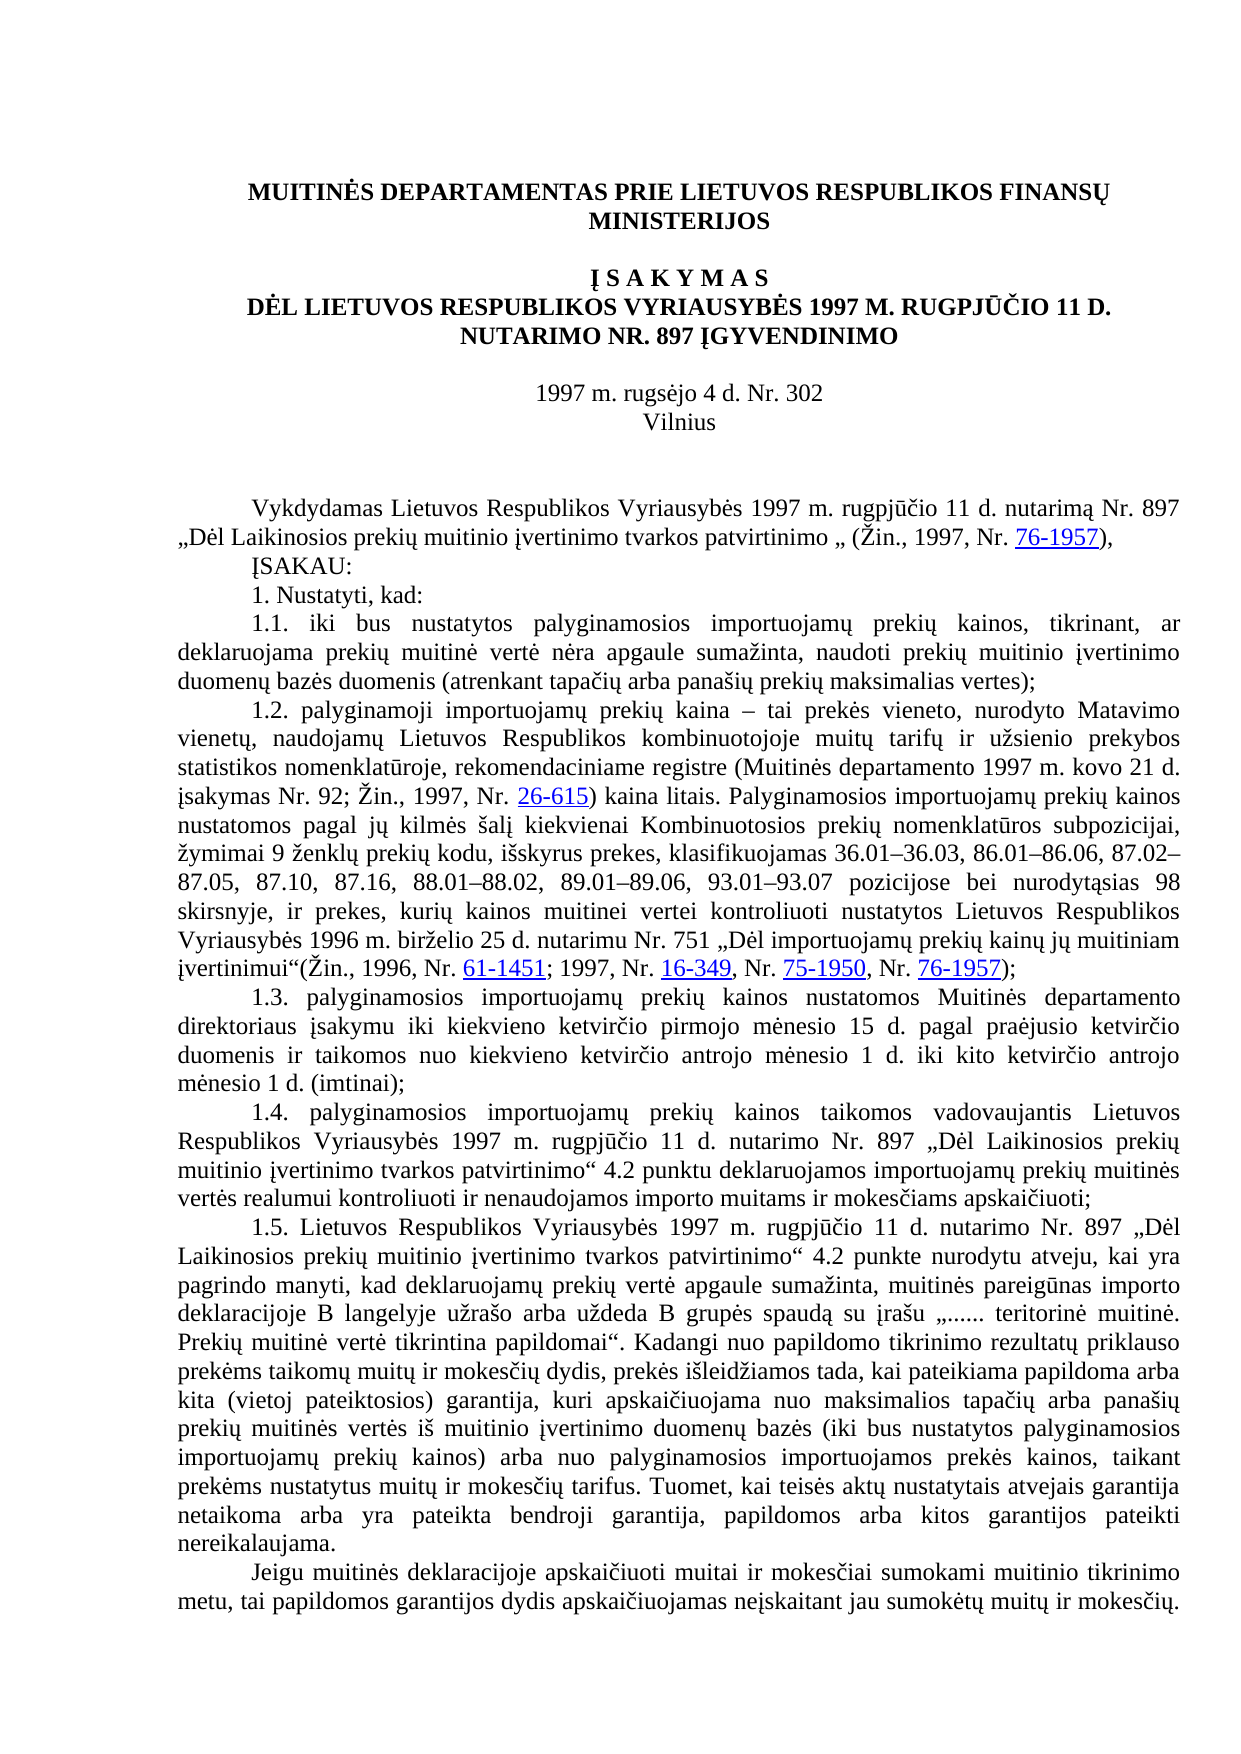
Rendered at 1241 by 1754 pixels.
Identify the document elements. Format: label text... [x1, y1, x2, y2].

text 1997 m. rugsėjo 4 d. Nr. 302 [177, 378, 1181, 407]
text 1.5. Lietuvos Respublikos Vyriausybės 1997 m. rugpjūčio 11 d. nutarimo Nr. 897 „Dėl Laikinosios prekių muitinio įvertinimo tvarkos patvirtinimo“ 4.2 punkte nurodytu atveju, kai yra pagrindo manyti, kad deklaruojamų prekių vertė apgaule sumažinta, muitinės pareigūnas importo deklaracijoje B langelyje užrašo arba uždeda B grupės spaudą su įrašu „...... teritorinė muitinė. Prekių muitinė vertė tikrintina papildomai“. Kadangi nuo papildomo tikrinimo rezultatų priklauso prekėms taikomų muitų ir mokesčių dydis, prekės išleidžiamos tada, kai pateikiama papildoma arba kita (vietoj pateiktosios) garantija, kuri apskaičiuojama nuo maksimalios tapačių arba panašių prekių muitinės vertės iš muitinio įvertinimo duomenų bazės (iki bus nustatytos palyginamosios importuojamų prekių kainos) arba nuo palyginamosios importuojamos prekės kainos, taikant prekėms nustatytus muitų ir mokesčių tarifus. Tuomet, kai teisės aktų nustatytais atvejais garantija netaikoma arba yra pateikta bendroji garantija, papildomos arba kitos garantijos pateikti nereikalaujama. [177, 1212, 1181, 1557]
text Vilnius [177, 407, 1181, 436]
text 1. Nustatyti, kad: [177, 580, 1181, 608]
text Į S A K Y M A S [177, 263, 1181, 292]
text DĖL LIETUVOS RESPUBLIKOS VYRIAUSYBĖS 1997 M. RUGPJŪČIO 11 D. NUTARIMO NR. 897 ĮGYVENDINIMO [177, 292, 1181, 350]
text 1.4. palyginamosios importuojamų prekių kainos taikomos vadovaujantis Lietuvos Respublikos Vyriausybės 1997 m. rugpjūčio 11 d. nutarimo Nr. 897 „Dėl Laikinosios prekių muitinio įvertinimo tvarkos patvirtinimo“ 4.2 punktu deklaruojamos importuojamų prekių muitinės vertės realumui kontroliuoti ir nenaudojamos importo muitams ir mokesčiams apskaičiuoti; [177, 1097, 1181, 1212]
text Vykdydamas Lietuvos Respublikos Vyriausybės 1997 m. rugpjūčio 11 d. nutarimą Nr. 897 „Dėl Laikinosios prekių muitinio įvertinimo tvarkos patvirtinimo „ (Žin., 1997, Nr. 76-1957), [177, 493, 1181, 551]
text ĮSAKAU: [177, 551, 1181, 580]
text Jeigu muitinės deklaracijoje apskaičiuoti muitai ir mokesčiai sumokami muitinio tikrinimo metu, tai papildomos garantijos dydis apskaičiuojamas neįskaitant jau sumokėtų muitų ir mokesčių. [177, 1557, 1181, 1615]
text 1.1. iki bus nustatytos palyginamosios importuojamų prekių kainos, tikrinant, ar deklaruojama prekių muitinė vertė nėra apgaule sumažinta, naudoti prekių muitinio įvertinimo duomenų bazės duomenis (atrenkant tapačių arba panašių prekių maksimalias vertes); [177, 608, 1181, 695]
text 1.3. palyginamosios importuojamų prekių kainos nustatomos Muitinės departamento direktoriaus įsakymu iki kiekvieno ketvirčio pirmojo mėnesio 15 d. pagal praėjusio ketvirčio duomenis ir taikomos nuo kiekvieno ketvirčio antrojo mėnesio 1 d. iki kito ketvirčio antrojo mėnesio 1 d. (imtinai); [177, 982, 1181, 1097]
text 1.2. palyginamoji importuojamų prekių kaina – tai prekės vieneto, nurodyto Matavimo vienetų, naudojamų Lietuvos Respublikos kombinuotojoje muitų tarifų ir užsienio prekybos statistikos nomenklatūroje, rekomendaciniame registre (Muitinės departamento 1997 m. kovo 21 d. įsakymas Nr. 92; Žin., 1997, Nr. 26-615) kaina litais. Palyginamosios importuojamų prekių kainos nustatomos pagal jų kilmės šalį kiekvienai Kombinuotosios prekių nomenklatūros subpozicijai, žymimai 9 ženklų prekių kodu, išskyrus prekes, klasifikuojamas 36.01–36.03, 86.01–86.06, 87.02–87.05, 87.10, 87.16, 88.01–88.02, 89.01–89.06, 93.01–93.07 pozicijose bei nurodytąsias 98 skirsnyje, ir prekes, kurių kainos muitinei vertei kontroliuoti nustatytos Lietuvos Respublikos Vyriausybės 1996 m. birželio 25 d. nutarimu Nr. 751 „Dėl importuojamų prekių kainų jų muitiniam įvertinimui“(Žin., 1996, Nr. 61-1451; 1997, Nr. 16-349, Nr. 75-1950, Nr. 76-1957); [177, 695, 1181, 982]
text MUITINĖS DEPARTAMENTAS PRIE LIETUVOS RESPUBLIKOS FINANSŲ MINISTERIJOS [177, 177, 1181, 235]
